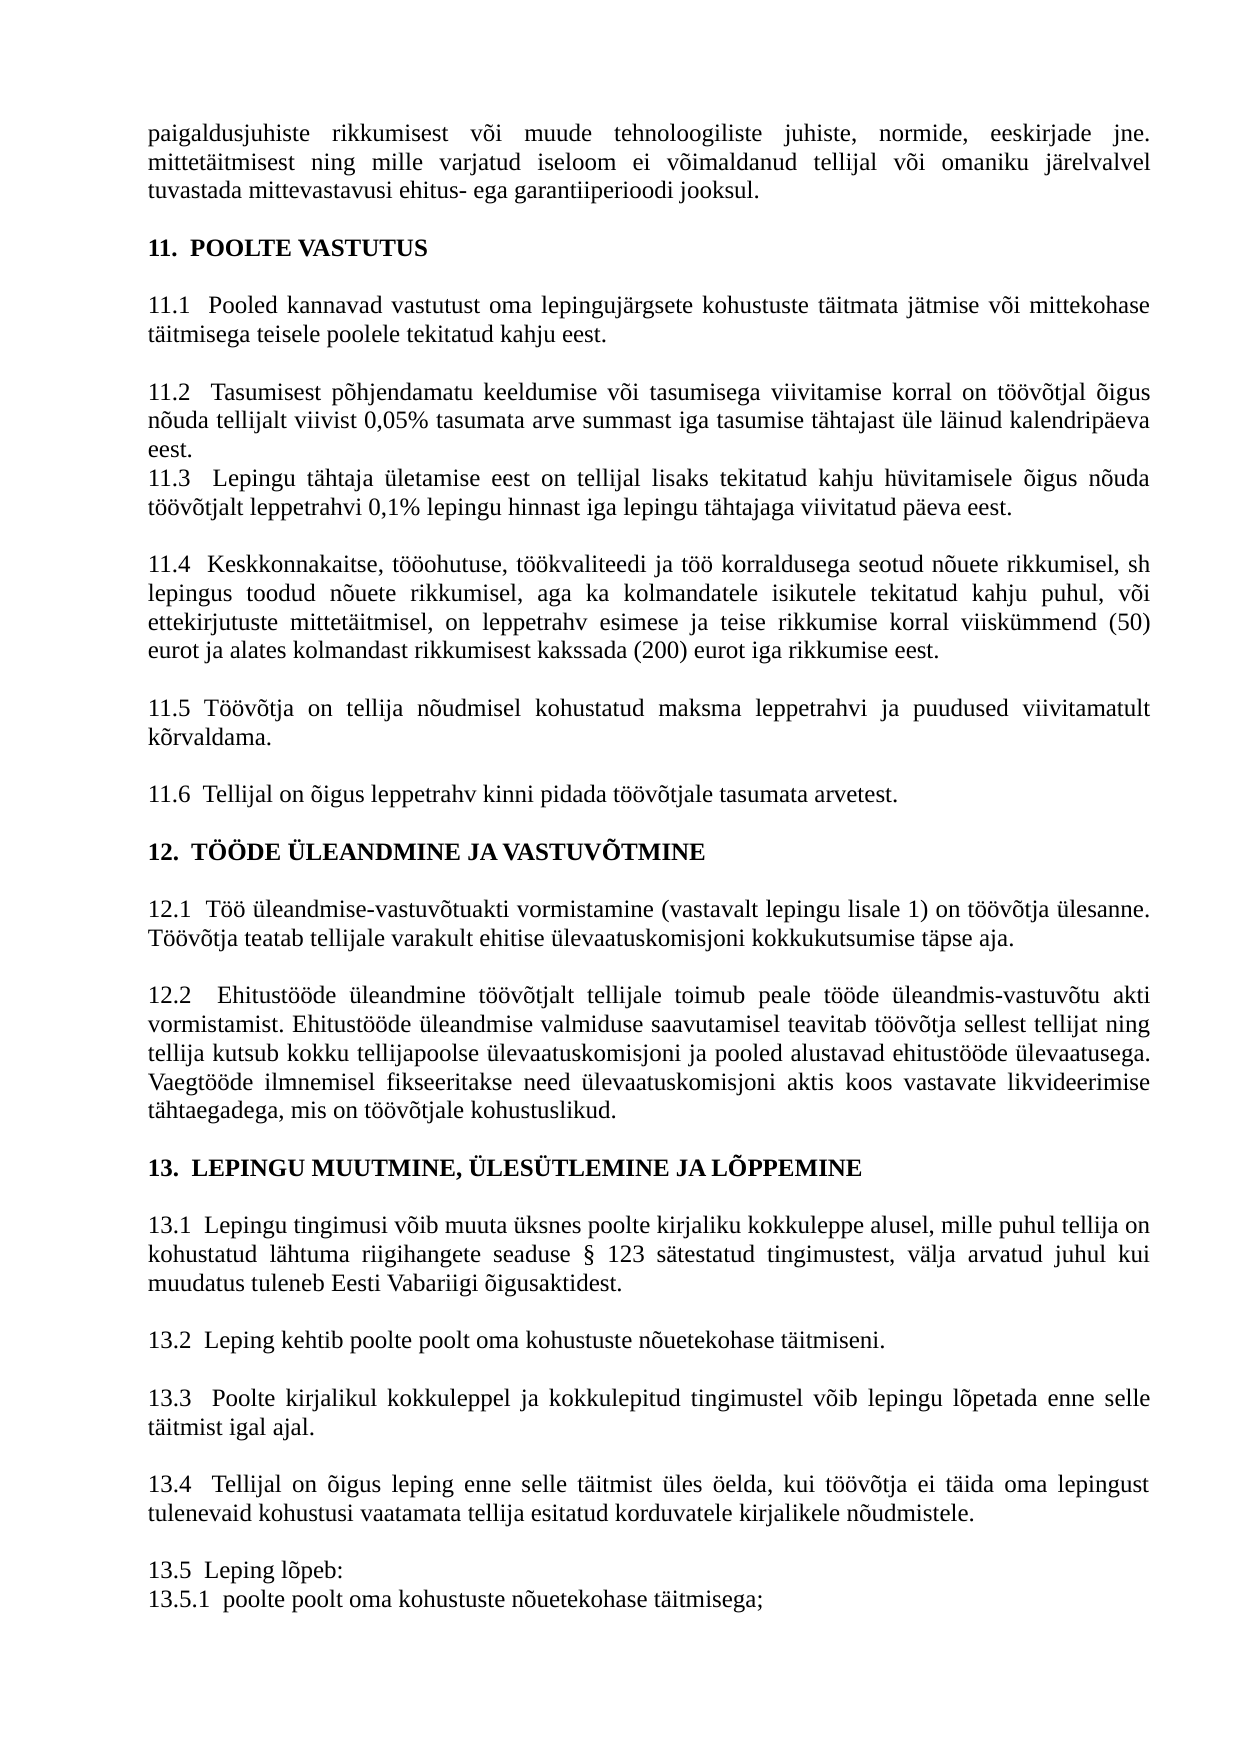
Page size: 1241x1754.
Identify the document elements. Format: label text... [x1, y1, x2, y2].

text 12. TÖÖDE ÜLEANDMINE JA VASTUVÕTMINE [148, 837, 1152, 866]
text 11.2 Tasumisest põhjendamatu keeldumise või tasumisega viivitamise korral on töövõtjal õigus nõuda tellijalt viivist 0,05% tasumata arve summast iga tasumise tähtajast üle läinud kalendripäeva eest. [148, 377, 1152, 463]
text 11.4 Keskkonnakaitse, tööohutuse, töökvaliteedi ja töö korraldusega seotud nõuete rikkumisel, sh lepingus toodud nõuete rikkumisel, aga ka kolmandatele isikutele tekitatud kahju puhul, või ettekirjutuste mittetäitmisel, on leppetrahv esimese ja teise rikkumise korral viiskümmend (50) eurot ja alates kolmandast rikkumisest kakssada (200) eurot iga rikkumise eest. [148, 549, 1152, 664]
text 13.5 Leping lõpeb: [148, 1556, 1152, 1584]
text 12.2 Ehitustööde üleandmine töövõtjalt tellijale toimub peale tööde üleandmis-vastuvõtu akti vormistamist. Ehitustööde üleandmise valmiduse saavutamisel teavitab töövõtja sellest tellijat ning tellija kutsub kokku tellijapoolse ülevaatuskomisjoni ja pooled alustavad ehitustööde ülevaatusega. Vaegtööde ilmnemisel fikseeritakse need ülevaatuskomisjoni aktis koos vastavate likvideerimise tähtaegadega, mis on töövõtjale kohustuslikud. [148, 981, 1152, 1124]
text 13.2 Leping kehtib poolte poolt oma kohustuste nõuetekohase täitmiseni. [148, 1326, 1152, 1354]
text 11. POOLTE VASTUTUS [148, 233, 1152, 262]
text 11.5 Töövõtja on tellija nõudmisel kohustatud maksma leppetrahvi ja puudused viivitamatult kõrvaldama. [148, 693, 1152, 751]
text 11.1 Pooled kannavad vastutust oma lepingujärgsete kohustuste täitmata jätmise või mittekohase täitmisega teisele poolele tekitatud kahju eest. [148, 291, 1152, 348]
text 11.6 Tellijal on õigus leppetrahv kinni pidada töövõtjale tasumata arvetest. [148, 779, 1152, 808]
text 13.3 Poolte kirjalikul kokkuleppel ja kokkulepitud tingimustel võib lepingu lõpetada enne selle täitmist igal ajal. [148, 1383, 1152, 1441]
text 12.1 Töö üleandmise-vastuvõtuakti vormistamine (vastavalt lepingu lisale 1) on töövõtja ülesanne. Töövõtja teatab tellijale varakult ehitise ülevaatuskomisjoni kokkukutsumise täpse aja. [148, 894, 1152, 952]
text 13. LEPINGU MUUTMINE, ÜLESÜTLEMINE JA LÕPPEMINE [148, 1153, 1152, 1182]
text 13.4 Tellijal on õigus leping enne selle täitmist üles öelda, kui töövõtja ei täida oma lepingust tulenevaid kohustusi vaatamata tellija esitatud korduvatele kirjalikele nõudmistele. [148, 1469, 1152, 1527]
text paigaldusjuhiste rikkumisest või muude tehnoloogiliste juhiste, normide, eeskirjade jne. mittetäitmisest ning mille varjatud iseloom ei võimaldanud tellijal või omaniku järelvalvel tuvastada mittevastavusi ehitus- ega garantiiperioodi jooksul. [148, 118, 1152, 204]
text 11.3 Lepingu tähtaja ületamise eest on tellijal lisaks tekitatud kahju hüvitamisele õigus nõuda töövõtjalt leppetrahvi 0,1% lepingu hinnast iga lepingu tähtajaga viivitatud päeva eest. [148, 463, 1152, 521]
text 13.1 Lepingu tingimusi võib muuta üksnes poolte kirjaliku kokkuleppe alusel, mille puhul tellija on kohustatud lähtuma riigihangete seaduse § 123 sätestatud tingimustest, välja arvatud juhul kui muudatus tuleneb Eesti Vabariigi õigusaktidest. [148, 1211, 1152, 1297]
text 13.5.1 poolte poolt oma kohustuste nõuetekohase täitmisega; [148, 1584, 1152, 1613]
